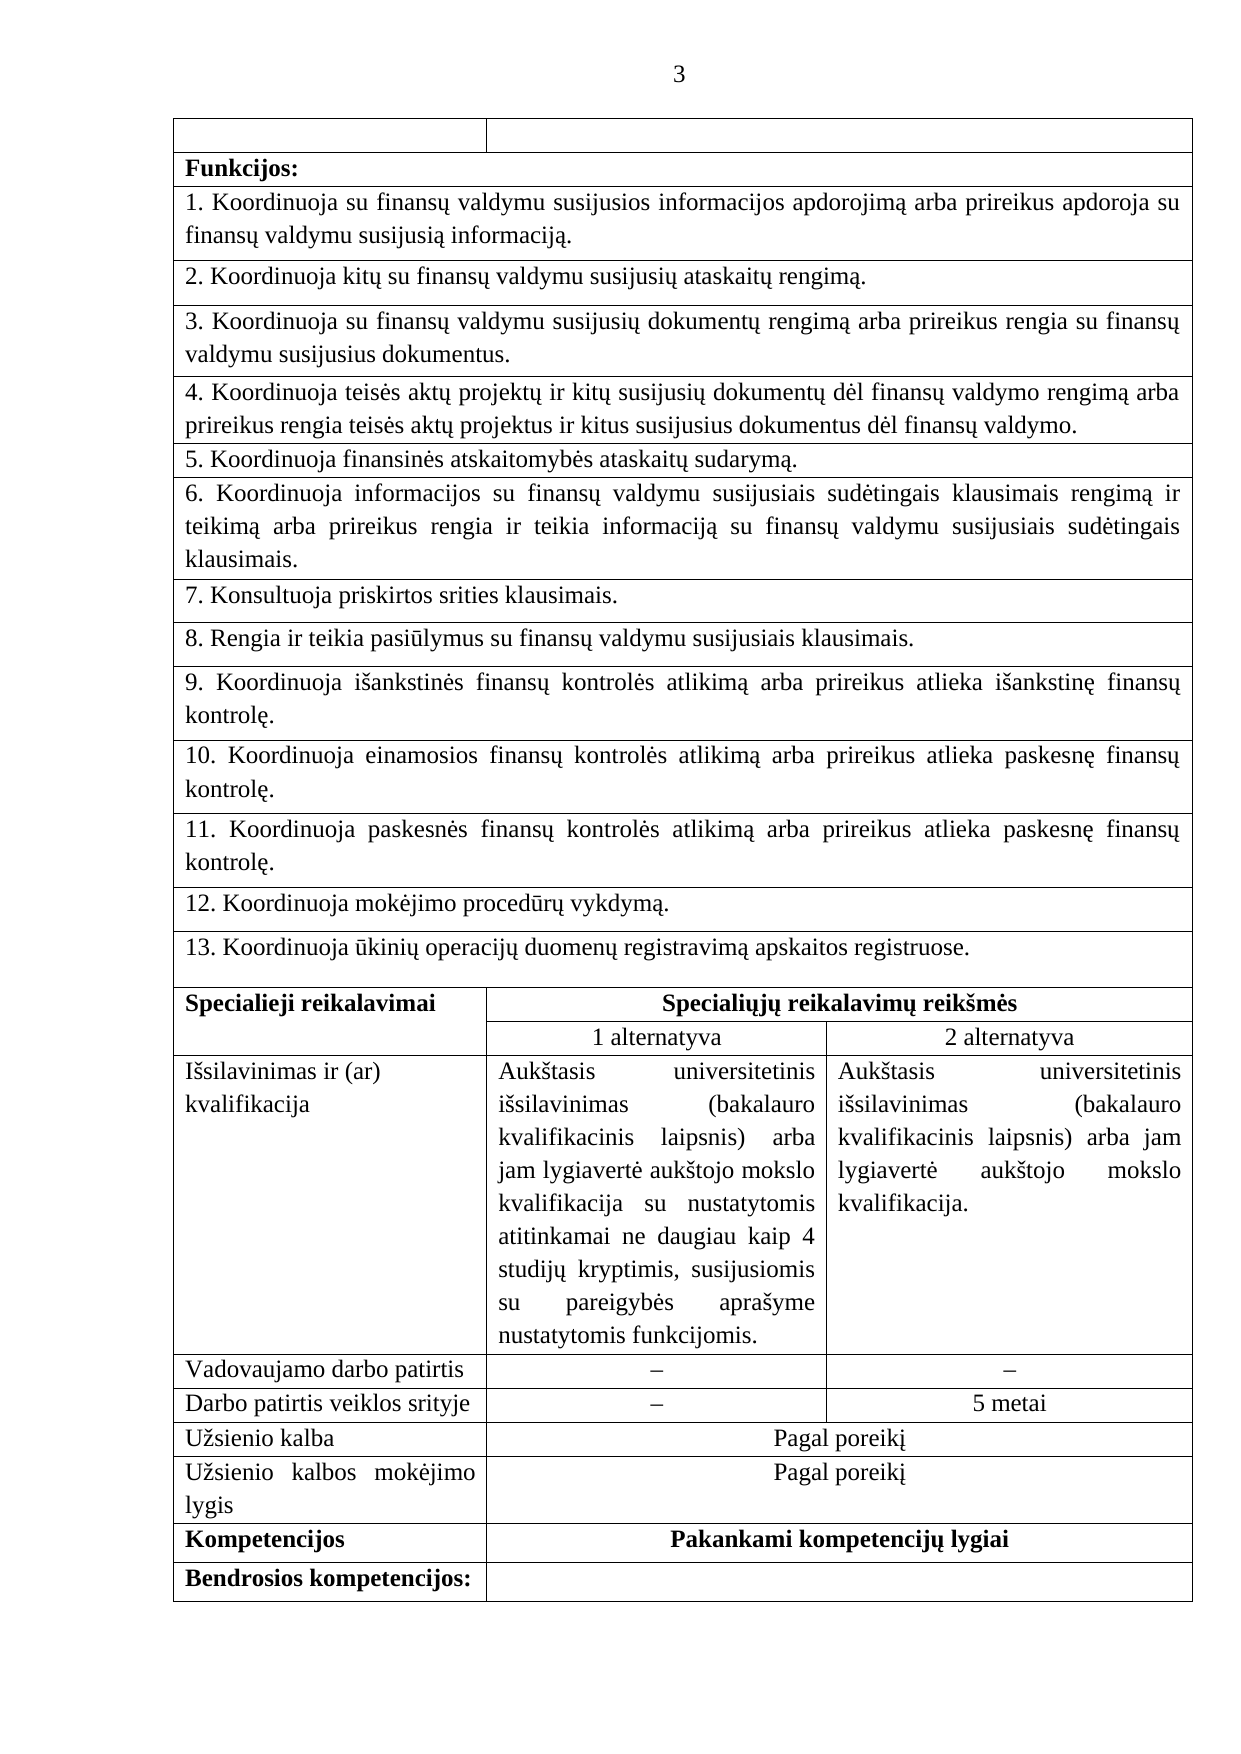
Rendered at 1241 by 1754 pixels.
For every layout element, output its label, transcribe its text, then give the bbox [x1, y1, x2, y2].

table_cell Specialieji reikalavimai [174, 988, 486, 1055]
table_cell Pagal poreikį [487, 1457, 1192, 1523]
table_cell Specialiųjų reikalavimų reikšmės [487, 988, 1192, 1021]
table_cell 5. Koordinuoja finansinės atskaitomybės ataskaitų sudarymą. [174, 444, 1192, 477]
table_cell 1 alternatyva [487, 1022, 826, 1055]
table_cell 6. Koordinuoja informacijos su finansų valdymu susijusiais sudėtingais klausimais rengimą ir teikimą arba prireikus rengia ir teikia informaciją su finansų valdymu susijusiais sudėtingais klausimais. [174, 478, 1192, 579]
table_cell Užsienio kalbos mokėjimo lygis [174, 1457, 486, 1523]
table_cell 10. Koordinuoja einamosios finansų kontrolės atlikimą arba prireikus atlieka paskesnę finansų kontrolę. [174, 741, 1192, 813]
table_cell 2. Koordinuoja kitų su finansų valdymu susijusių ataskaitų rengimą. [174, 261, 1192, 305]
table_cell Bendrosios kompetencijos: [174, 1563, 486, 1601]
table_cell 1. Koordinuoja su finansų valdymu susijusios informacijos apdorojimą arba prireikus apdoroja su finansų valdymu susijusią informaciją. [174, 187, 1192, 260]
table_cell 11. Koordinuoja paskesnės finansų kontrolės atlikimą arba prireikus atlieka paskesnę finansų kontrolę. [174, 814, 1192, 887]
table_cell [487, 1563, 1192, 1601]
table_cell 13. Koordinuoja ūkinių operacijų duomenų registravimą apskaitos registruose. [174, 932, 1192, 987]
table_cell Užsienio kalba [174, 1423, 486, 1456]
table_cell – [487, 1355, 826, 1387]
table_cell Funkcijos: [174, 153, 1192, 186]
table_cell Aukštasis universitetinis išsilavinimas (bakalauro kvalifikacinis laipsnis) arba jam lygiavertė aukštojo mokslo kvalifikacija su nustatytomis atitinkamai ne daugiau kaip 4 studijų kryptimis, susijusiomis su pareigybės aprašyme nustatytomis funkcijomis. [487, 1056, 826, 1353]
table_cell 8. Rengia ir teikia pasiūlymus su finansų valdymu susijusiais klausimais. [174, 623, 1192, 666]
table_cell Kompetencijos [174, 1524, 486, 1562]
table_cell Pakankami kompetencijų lygiai [487, 1524, 1192, 1562]
table_cell Pagal poreikį [487, 1423, 1192, 1456]
table_cell – [487, 1389, 826, 1422]
table_cell – [827, 1355, 1192, 1387]
table_cell 7. Konsultuoja priskirtos srities klausimais. [174, 580, 1192, 622]
table_cell 12. Koordinuoja mokėjimo procedūrų vykdymą. [174, 888, 1192, 931]
table_cell 2 alternatyva [827, 1022, 1192, 1055]
table_cell [174, 119, 486, 152]
table_cell Vadovaujamo darbo patirtis [174, 1355, 486, 1387]
table_cell Išsilavinimas ir (ar) kvalifikacija [174, 1056, 486, 1353]
table_cell 3. Koordinuoja su finansų valdymu susijusių dokumentų rengimą arba prireikus rengia su finansų valdymu susijusius dokumentus. [174, 306, 1192, 376]
table_cell Darbo patirtis veiklos srityje [174, 1389, 486, 1422]
table_cell 9. Koordinuoja išankstinės finansų kontrolės atlikimą arba prireikus atlieka išankstinę finansų kontrolę. [174, 667, 1192, 739]
table_cell 4. Koordinuoja teisės aktų projektų ir kitų susijusių dokumentų dėl finansų valdymo rengimą arba prireikus rengia teisės aktų projektus ir kitus susijusius dokumentus dėl finansų valdymo. [174, 377, 1192, 443]
table_cell 5 metai [827, 1389, 1192, 1422]
table_cell Aukštasis universitetinis išsilavinimas (bakalauro kvalifikacinis laipsnis) arba jam lygiavertė aukštojo mokslo kvalifikacija. [827, 1056, 1192, 1353]
table_cell [487, 119, 1192, 152]
